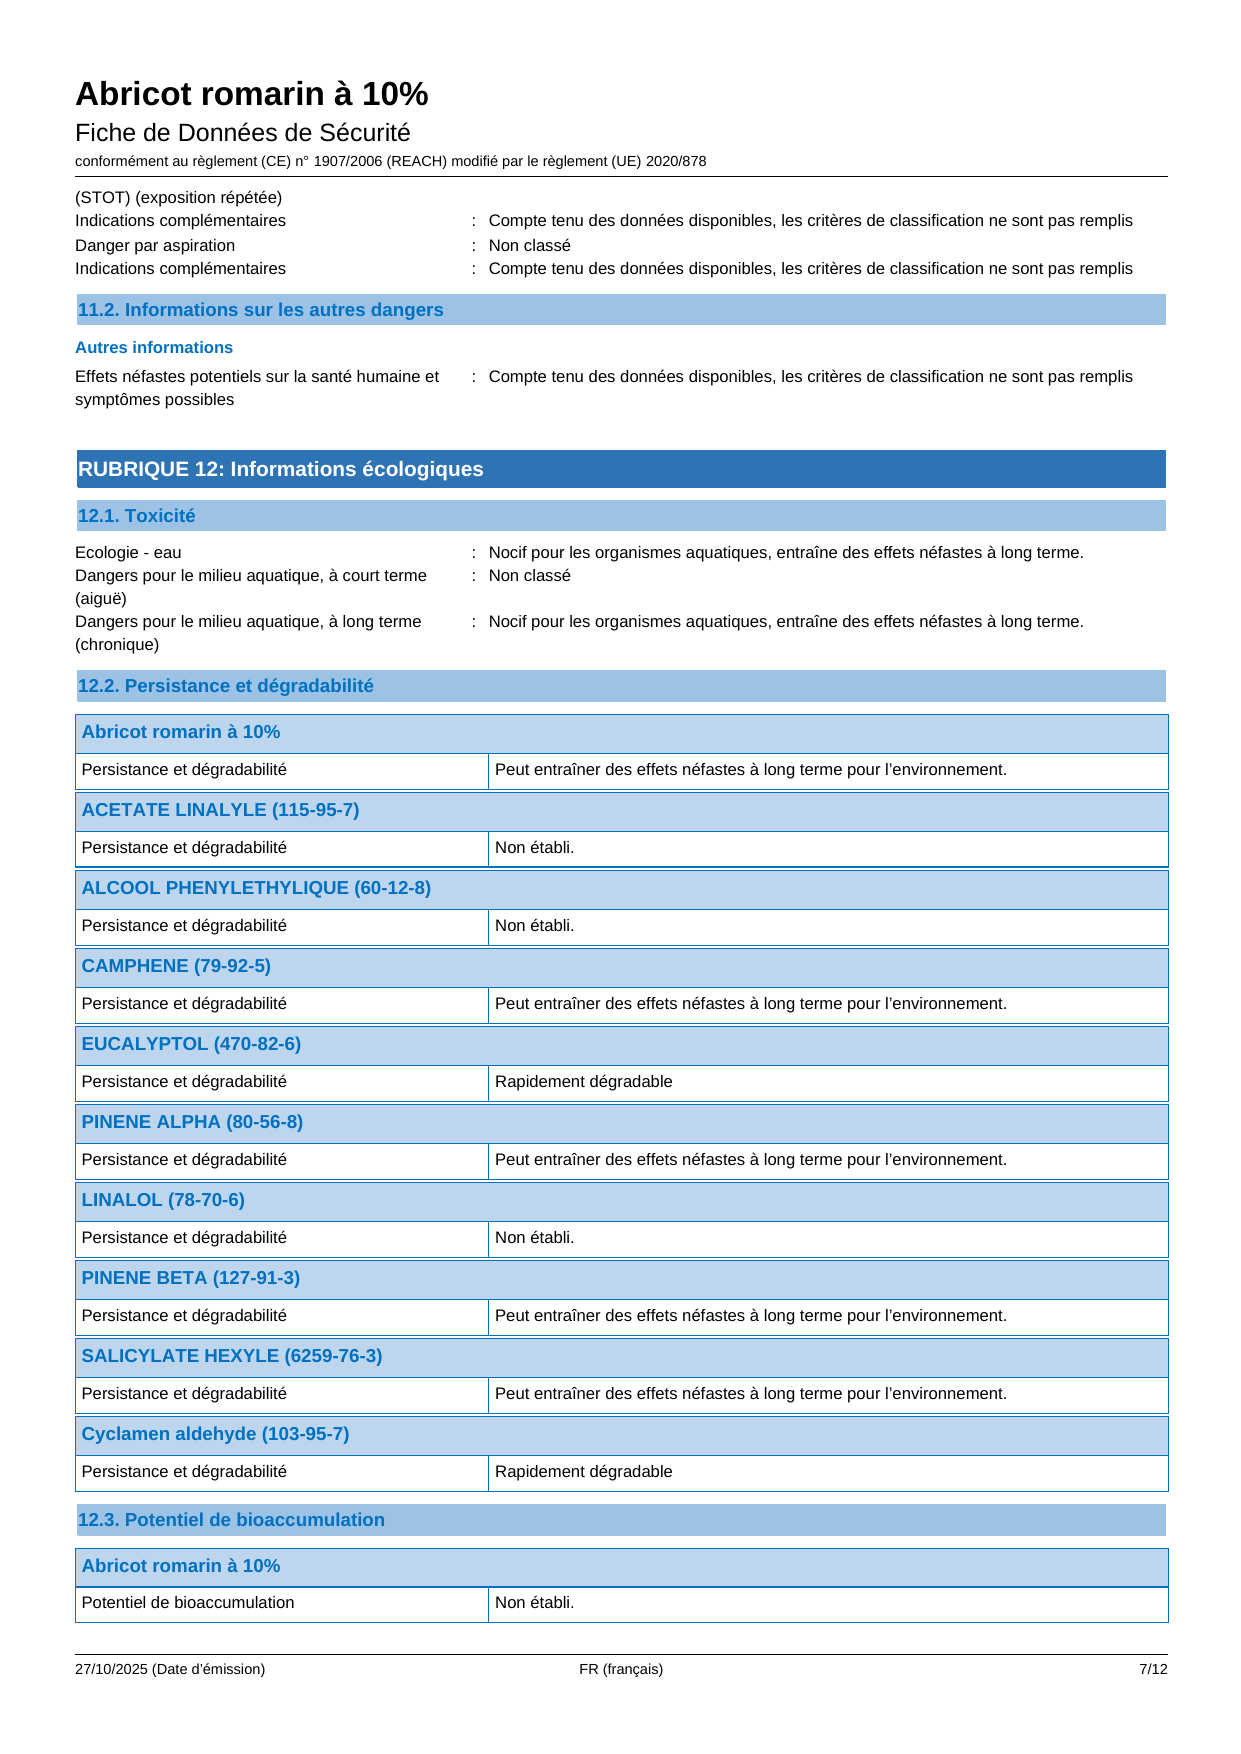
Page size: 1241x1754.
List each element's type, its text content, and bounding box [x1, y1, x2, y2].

table_cell Persistance et dégradabilité [76, 1456, 488, 1491]
subtitle Autres informations [75, 337, 1165, 357]
table_header [489, 188, 1168, 210]
table_header Cyclamen aldehyde (103-95-7) [76, 1417, 1168, 1455]
table_cell Indications complémentaires [75, 210, 459, 233]
table_cell Peut entraîner des effets néfastes à long terme pour l’environnement. [489, 1378, 1168, 1413]
subtitle 12.2. Persistance et dégradabilité [79, 671, 1165, 701]
table_cell Indications complémentaires [75, 259, 459, 281]
subtitle RUBRIQUE 12: Informations écologiques [79, 451, 1165, 487]
table_cell Persistance et dégradabilité [76, 832, 488, 866]
table_cell Nocif pour les organismes aquatiques, entraîne des effets néfastes à long terme. [489, 612, 1168, 658]
table_cell Persistance et dégradabilité [76, 910, 488, 944]
table_header : [459, 367, 488, 412]
table_cell Non établi. [489, 910, 1168, 944]
table_cell Potentiel de bioaccumulation [76, 1588, 488, 1622]
table_header SALICYLATE HEXYLE (6259-76-3) [76, 1339, 1168, 1377]
table_header EUCALYPTOL (470-82-6) [76, 1027, 1168, 1065]
table_cell Non établi. [489, 1222, 1168, 1257]
table_header Compte tenu des données disponibles, les critères de classification ne sont pas remplis [489, 367, 1168, 412]
table_header ALCOOL PHENYLETHYLIQUE (60-12-8) [76, 871, 1168, 909]
table_cell Persistance et dégradabilité [76, 1066, 488, 1101]
table_cell Persistance et dégradabilité [76, 1300, 488, 1334]
table_cell Persistance et dégradabilité [76, 1378, 488, 1413]
table_cell Non classé [489, 566, 1168, 612]
table_cell : [459, 612, 488, 658]
table_header Ecologie - eau [75, 543, 459, 566]
table_header ACETATE LINALYLE (115-95-7) [76, 793, 1168, 831]
table_cell Peut entraîner des effets néfastes à long terme pour l’environnement. [489, 754, 1168, 788]
table_cell Rapidement dégradable [489, 1456, 1168, 1491]
table_header CAMPHENE (79-92-5) [76, 949, 1168, 987]
subtitle 12.3. Potentiel de bioaccumulation [79, 1505, 1165, 1535]
table_header [459, 188, 488, 210]
table_header LINALOL (78-70-6) [76, 1183, 1168, 1221]
table_cell Persistance et dégradabilité [76, 988, 488, 1022]
table_header Abricot romarin à 10% [76, 1549, 1168, 1586]
table_header PINENE ALPHA (80-56-8) [76, 1105, 1168, 1143]
table_header Danger par aspiration [75, 236, 459, 258]
table_header Non classé [489, 236, 1168, 258]
table_header : [459, 236, 488, 258]
table_cell Dangers pour le milieu aquatique, à court terme (aiguë) [75, 566, 459, 612]
table_header Abricot romarin à 10% [76, 715, 1168, 753]
table_header PINENE BETA (127-91-3) [76, 1261, 1168, 1299]
table_cell Rapidement dégradable [489, 1066, 1168, 1101]
subtitle 12.1. Toxicité [79, 501, 1165, 530]
table_cell Persistance et dégradabilité [76, 1144, 488, 1178]
table_header (STOT) (exposition répétée) [75, 188, 459, 210]
table_cell Dangers pour le milieu aquatique, à long terme (chronique) [75, 612, 459, 658]
table_header Nocif pour les organismes aquatiques, entraîne des effets néfastes à long terme. [489, 543, 1168, 566]
table_cell Persistance et dégradabilité [76, 754, 488, 788]
table_cell : [459, 566, 488, 612]
table_cell Compte tenu des données disponibles, les critères de classification ne sont pas remplis [489, 210, 1168, 233]
table_cell Compte tenu des données disponibles, les critères de classification ne sont pas remplis [489, 259, 1168, 281]
table_cell Non établi. [489, 832, 1168, 866]
table_cell : [459, 259, 488, 281]
table_header Effets néfastes potentiels sur la santé humaine et symptômes possibles [75, 367, 459, 412]
table_cell Peut entraîner des effets néfastes à long terme pour l’environnement. [489, 1144, 1168, 1178]
table_cell Non établi. [489, 1588, 1168, 1622]
table_cell : [459, 210, 488, 233]
table_cell Peut entraîner des effets néfastes à long terme pour l’environnement. [489, 988, 1168, 1022]
table_cell Peut entraîner des effets néfastes à long terme pour l’environnement. [489, 1300, 1168, 1334]
table_cell Persistance et dégradabilité [76, 1222, 488, 1257]
table_header : [459, 543, 488, 566]
subtitle 11.2. Informations sur les autres dangers [79, 295, 1165, 324]
